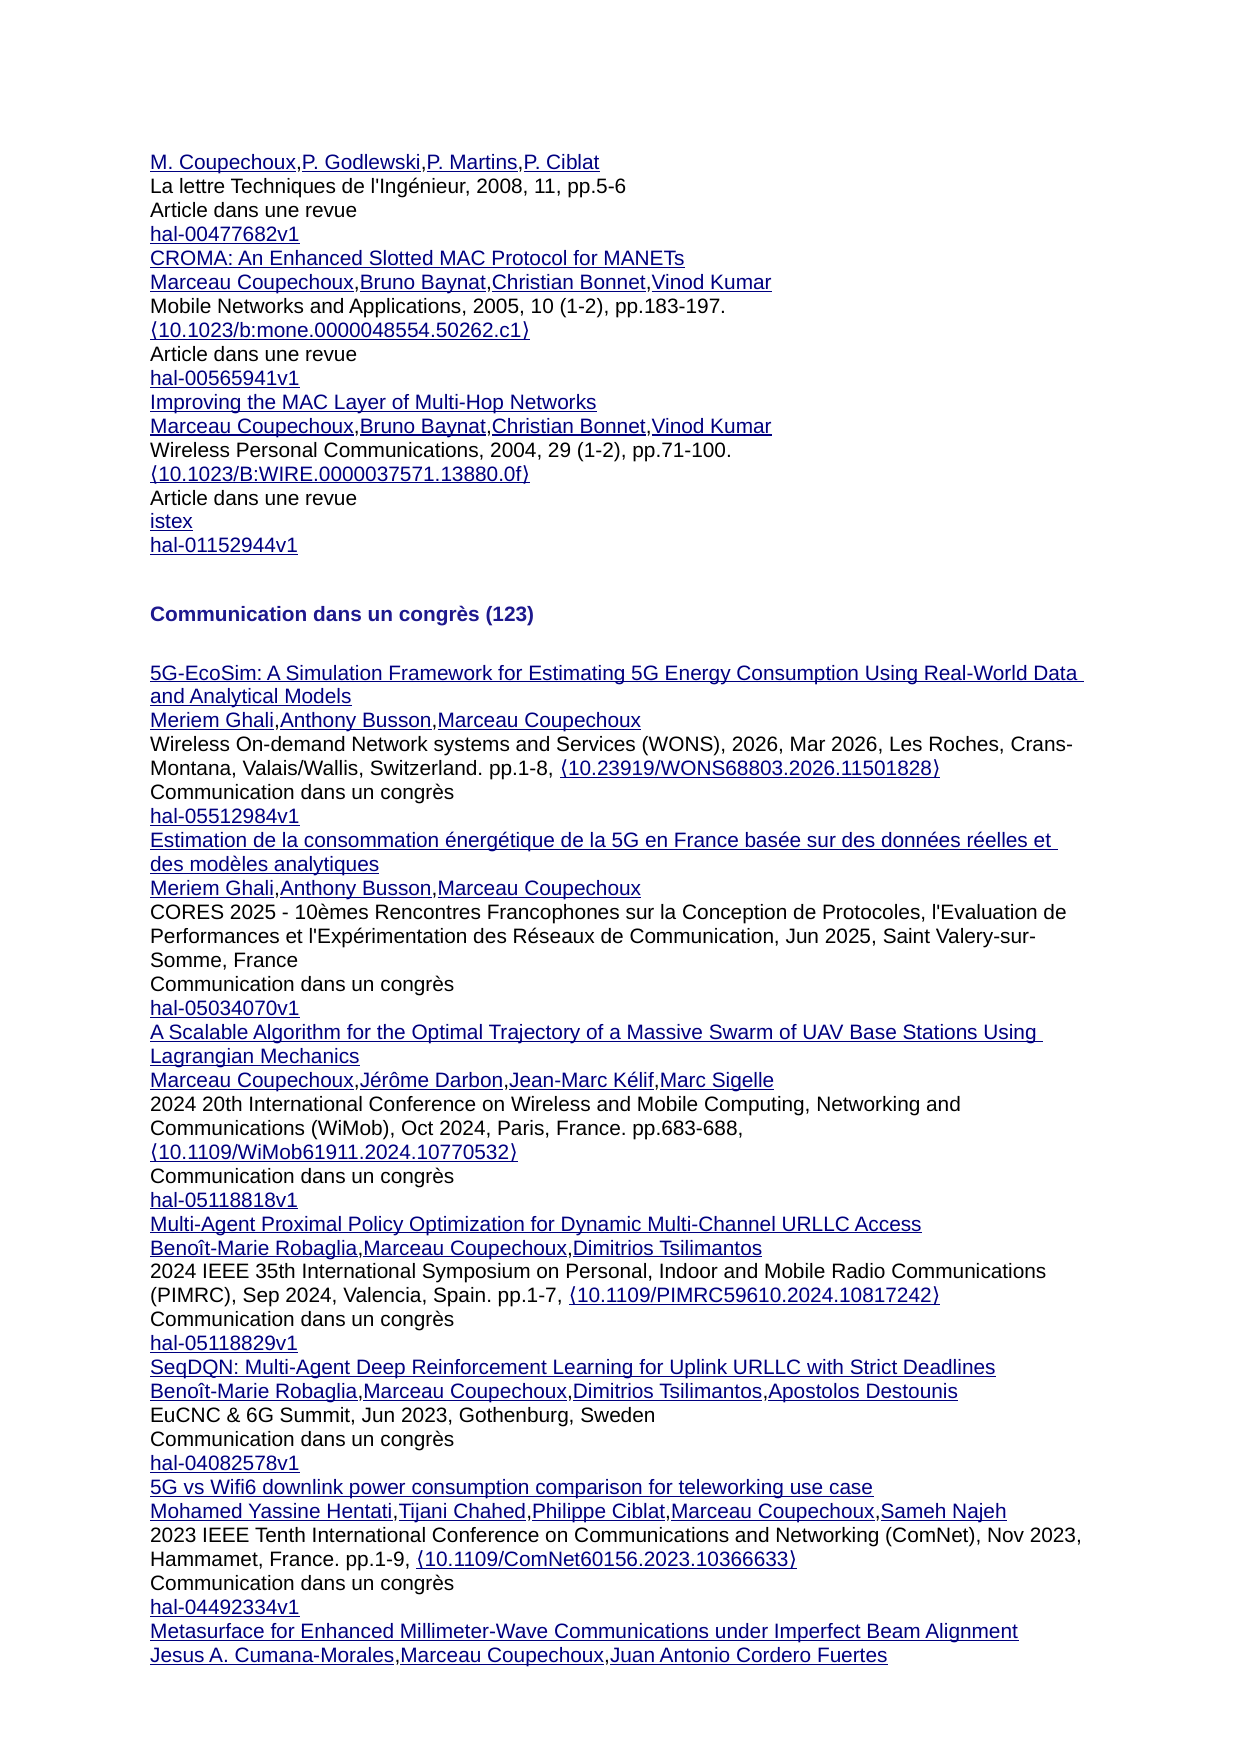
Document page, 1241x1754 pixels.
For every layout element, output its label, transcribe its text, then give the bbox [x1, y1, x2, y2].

table_cell SeqDQN: Multi-Agent Deep Reinforcement Learning for Uplink URLLC with Strict Deadlines Benoît-Marie Robaglia,Marceau Coupechoux,Dimitrios Tsilimantos,Apostolos Destounis EuCNC & 6G Summit, Jun 2023, Gothenburg, Sweden Communication dans un congrès hal-04082578v1 [150, 1355, 1090, 1475]
table_cell Multi-Agent Proximal Policy Optimization for Dynamic Multi-Channel URLLC Access Benoît-Marie Robaglia,Marceau Coupechoux,Dimitrios Tsilimantos 2024 IEEE 35th International Symposium on Personal, Indoor and Mobile Radio Communications (PIMRC), Sep 2024, Valencia, Spain. pp.1-7, ⟨10.1109/PIMRC59610.2024.10817242⟩ Communication dans un congrès hal-05118829v1 [150, 1211, 1090, 1355]
table_cell CROMA: An Enhanced Slotted MAC Protocol for MANETs Marceau Coupechoux,Bruno Baynat,Christian Bonnet,Vinod Kumar Mobile Networks and Applications, 2005, 10 (1-2), pp.183-197. ⟨10.1023/b:mone.0000048554.50262.c1⟩ Article dans une revue hal-00565941v1 [150, 246, 1090, 389]
subtitle Communication dans un congrès (123) [150, 602, 1090, 626]
table_cell M. Coupechoux,P. Godlewski,P. Martins,P. Ciblat La lettre Techniques de l'Ingénieur, 2008, 11, pp.5-6 Article dans une revue hal-00477682v1 [150, 150, 1090, 246]
table_cell Improving the MAC Layer of Multi-Hop Networks Marceau Coupechoux,Bruno Baynat,Christian Bonnet,Vinod Kumar Wireless Personal Communications, 2004, 29 (1-2), pp.71-100. ⟨10.1023/B:WIRE.0000037571.13880.0f⟩ Article dans une revue istex hal-01152944v1 [150, 390, 1090, 557]
table_cell Metasurface for Enhanced Millimeter-Wave Communications under Imperfect Beam Alignment Jesus A. Cumana-Morales,Marceau Coupechoux,Juan Antonio Cordero Fuertes [150, 1619, 1090, 1667]
table_header 5G-EcoSim: A Simulation Framework for Estimating 5G Energy Consumption Using Real-World Data and Analytical Models Meriem Ghali,Anthony Busson,Marceau Coupechoux Wireless On-demand Network systems and Services (WONS), 2026, Mar 2026, Les Roches, Crans-Montana, Valais/Wallis, Switzerland. pp.1-8, ⟨10.23919/WONS68803.2026.11501828⟩ Communication dans un congrès hal-05512984v1 [150, 660, 1090, 828]
table_cell Estimation de la consommation énergétique de la 5G en France basée sur des données réelles et des modèles analytiques Meriem Ghali,Anthony Busson,Marceau Coupechoux CORES 2025 - 10èmes Rencontres Francophones sur la Conception de Protocoles, l'Evaluation de Performances et l'Expérimentation des Réseaux de Communication, Jun 2025, Saint Valery-sur-Somme, France Communication dans un congrès hal-05034070v1 [150, 828, 1090, 1020]
table_cell A Scalable Algorithm for the Optimal Trajectory of a Massive Swarm of UAV Base Stations Using Lagrangian Mechanics Marceau Coupechoux,Jérôme Darbon,Jean-Marc Kélif,Marc Sigelle 2024 20th International Conference on Wireless and Mobile Computing, Networking and Communications (WiMob), Oct 2024, Paris, France. pp.683-688, ⟨10.1109/WiMob61911.2024.10770532⟩ Communication dans un congrès hal-05118818v1 [150, 1020, 1090, 1211]
table_cell 5G vs Wifi6 downlink power consumption comparison for teleworking use case Mohamed Yassine Hentati,Tijani Chahed,Philippe Ciblat,Marceau Coupechoux,Sameh Najeh 2023 IEEE Tenth International Conference on Communications and Networking (ComNet), Nov 2023, Hammamet, France. pp.1-9, ⟨10.1109/ComNet60156.2023.10366633⟩ Communication dans un congrès hal-04492334v1 [150, 1475, 1090, 1619]
